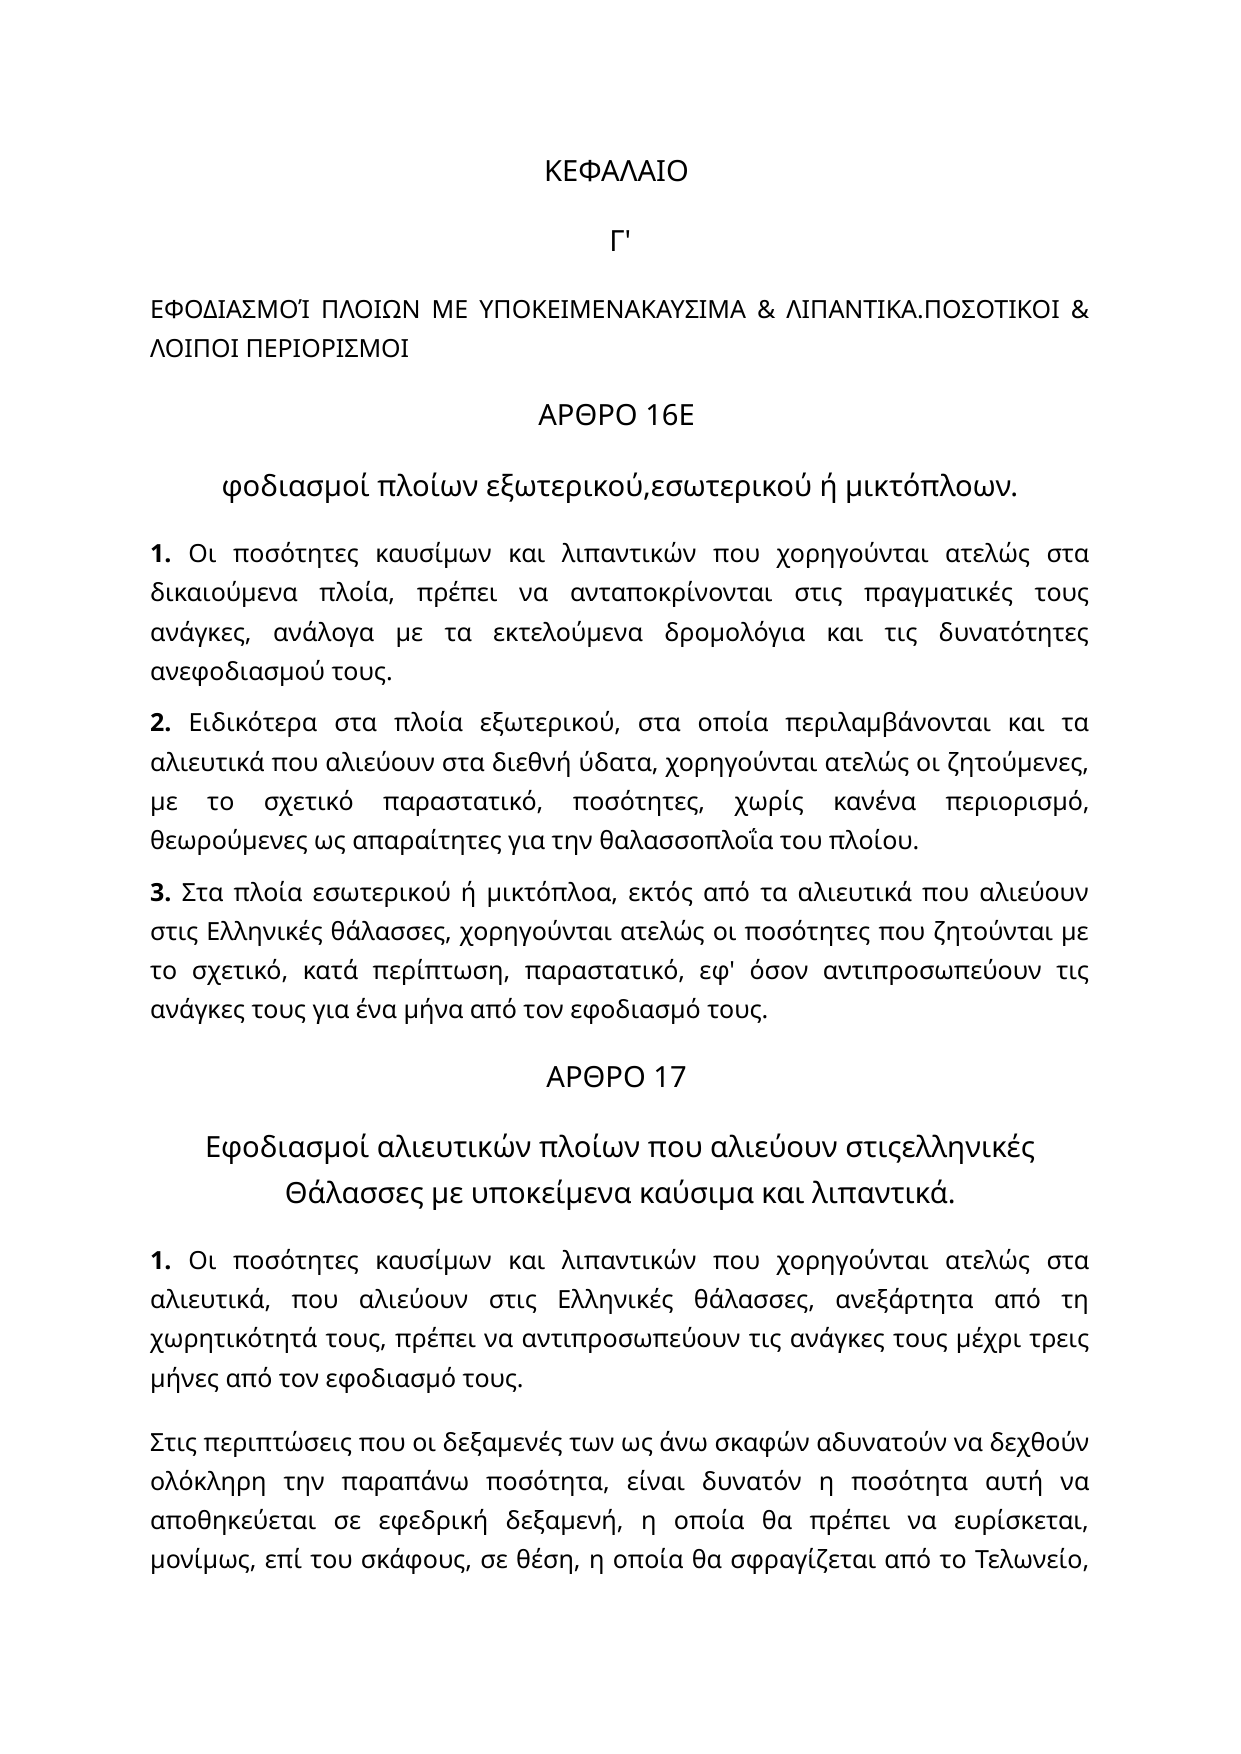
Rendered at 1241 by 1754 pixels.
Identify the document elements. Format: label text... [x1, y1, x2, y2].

subtitle ΚΕΦΑΛΑΙΟ [150, 150, 1090, 190]
subtitle ΑΡΘΡΟ 16Ε [150, 394, 1090, 434]
text 3. Στα πλοία εσωτερικού ή μικτόπλοα, εκτός από τα αλιευτικά που αλιεύουν στις Ελληνικές θάλασσες, χορηγούνται ατελώς οι ποσότητες που ζητούνται με το σχετικό, κατά περίπτωση, παραστατικό, εφ' όσον αντιπροσωπεύουν τις ανάγκες τους για ένα μήνα από τον εφοδιασμό τους. [150, 874, 1090, 1026]
text 2. Ειδικότερα στα πλοία εξωτερικού, στα οποία περιλαμβάνονται και τα αλιευτικά που αλιεύουν στα διεθνή ύδατα, χορηγούνται ατελώς οι ζητούμενες, με το σχετικό παραστατικό, ποσότητες, χωρίς κανένα περιορισμό, θεωρούμενες ως απαραίτητες για την θαλασσοπλοΐα του πλοίου. [150, 705, 1090, 857]
text ΕΦΟΔΙΑΣΜΟΊ ΠΛΟΙΩΝ ΜΕ ΥΠΟΚΕΙΜΕΝΑΚΑΥΣΙΜΑ & ΛΙΠΑΝΤΙΚΑ.ΠΟΣΟΤΙΚΟΙ & ΛΟΙΠΟΙ ΠΕΡΙΟΡΙΣΜΟΙ [150, 291, 1090, 364]
subtitle ΑΡΘΡΟ 17 [150, 1056, 1090, 1096]
subtitle φοδιασμοί πλοίων εξωτερικού,εσωτερικού ή μικτόπλοων. [150, 465, 1090, 505]
subtitle Γ' [150, 221, 1090, 260]
text 1. Οι ποσότητες καυσίμων και λιπαντικών που χορηγούνται ατελώς στα αλιευτικά, που αλιεύουν στις Ελληνικές θάλασσες, ανεξάρτητα από τη χωρητικότητά τους, πρέπει να αντιπροσωπεύουν τις ανάγκες τους μέχρι τρεις μήνες από τον εφοδιασμό τους. [150, 1243, 1090, 1394]
text Στις περιπτώσεις που οι δεξαμενές των ως άνω σκαφών αδυνατούν να δεχθούν ολόκληρη την παραπάνω ποσότητα, είναι δυνατόν η ποσότητα αυτή να αποθηκεύεται σε εφεδρική δεξαμενή, η οποία θα πρέπει να ευρίσκεται, μονίμως, επί του σκάφους, σε θέση, η οποία θα σφραγίζεται από το Τελωνείο, [150, 1424, 1090, 1576]
text 1. Οι ποσότητες καυσίμων και λιπαντικών που χορηγούνται ατελώς στα δικαιούμενα πλοία, πρέπει να ανταποκρίνονται στις πραγματικές τους ανάγκες, ανάλογα με τα εκτελούμενα δρομολόγια και τις δυνατότητες ανεφοδιασμού τους. [150, 536, 1090, 687]
subtitle Εφοδιασμοί αλιευτικών πλοίων που αλιεύουν στιςελληνικές Θάλασσες με υποκείμενα καύσιμα και λιπαντικά. [150, 1126, 1090, 1212]
